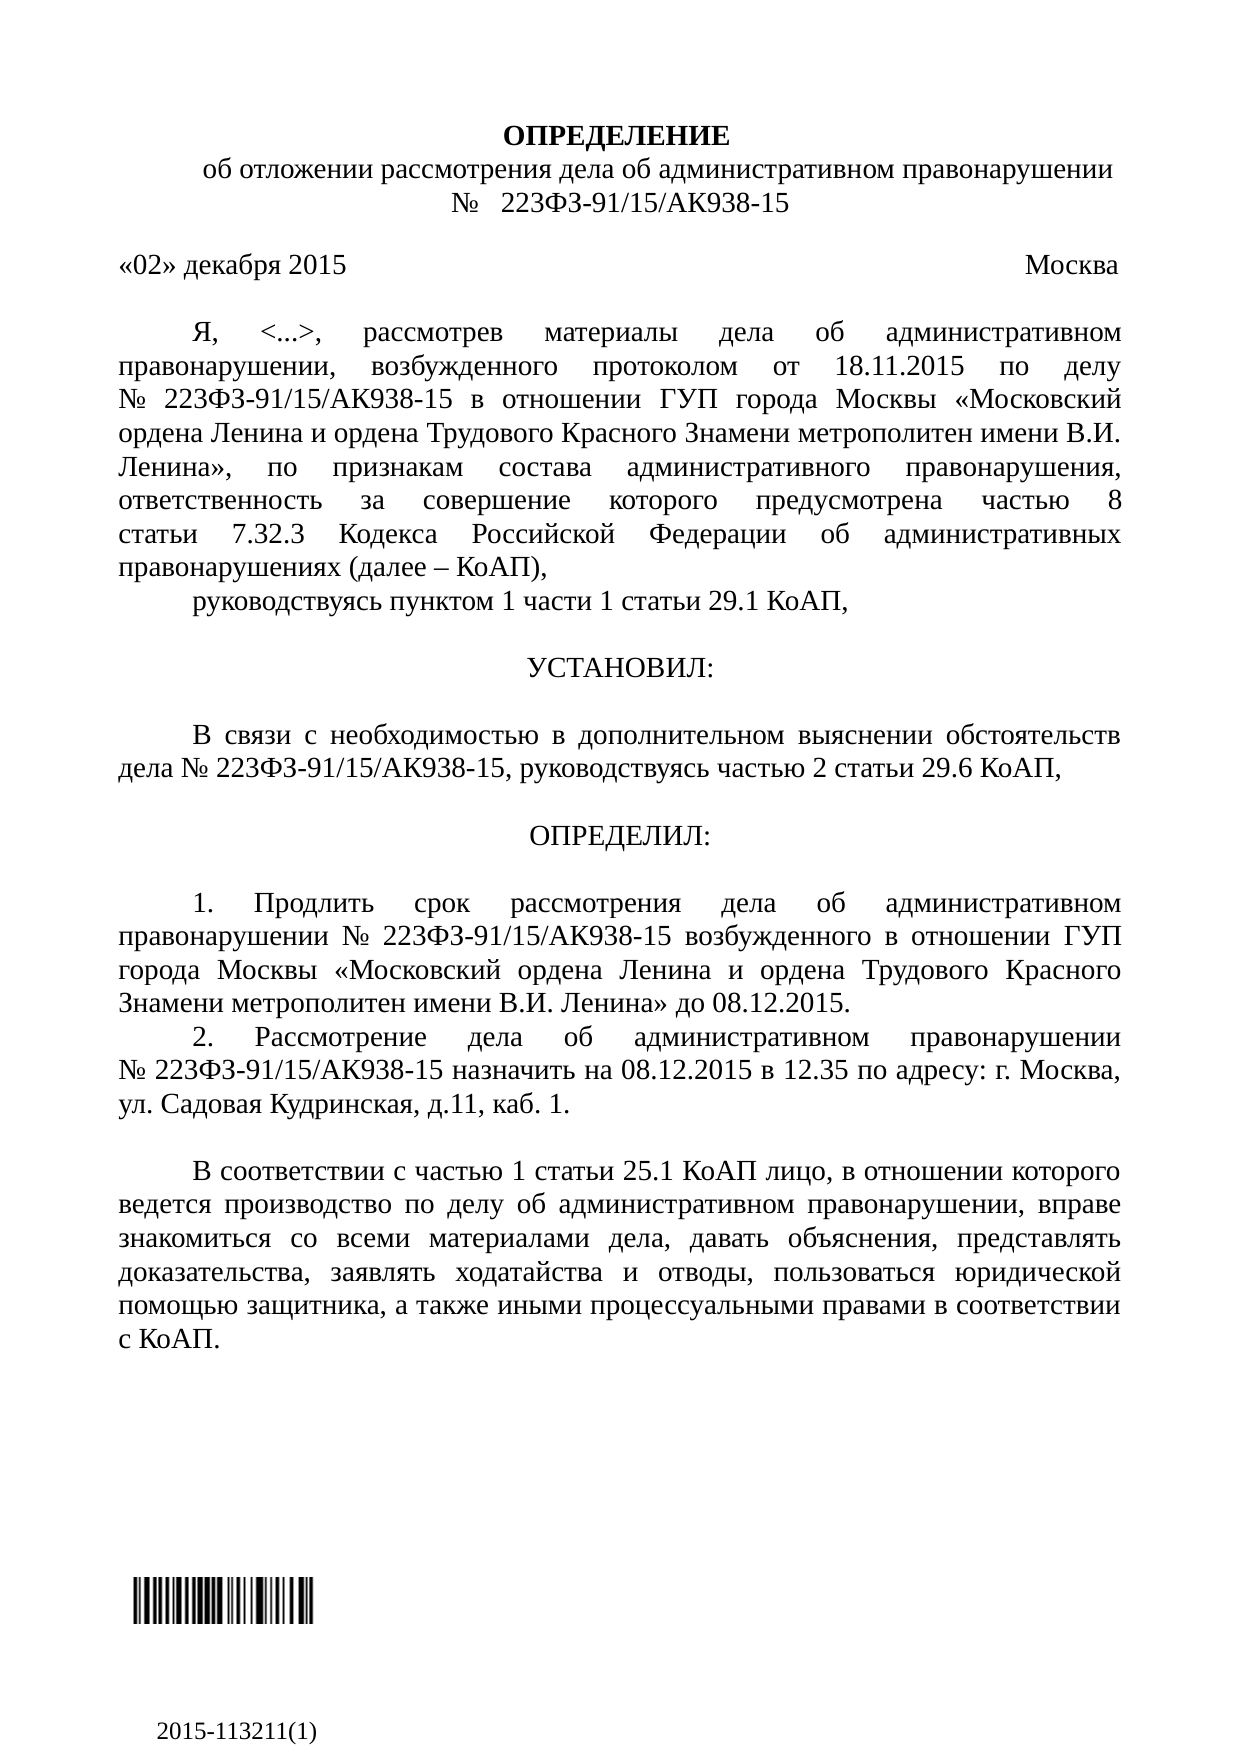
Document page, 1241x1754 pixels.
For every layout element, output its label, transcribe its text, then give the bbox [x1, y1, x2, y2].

text руководствуясь пунктом 1 части 1 статьи 29.1 КоАП, [118, 583, 1122, 616]
text Я, <...>, рассмотрев материалы дела об административном правонарушении, возбужденного протоколом от 18.11.2015 по делу № 223ФЗ-91/15/АК938-15 в отношении ГУП города Москвы «Московский ордена Ленина и ордена Трудового Красного Знамени метрополитен имени В.И. Ленина», по признакам состава административного правонарушения, ответственность за совершение которого предусмотрена частью 8 статьи 7.32.3 Кодекса Российской Федерации об административных правонарушениях (далее – КоАП), [118, 314, 1122, 583]
picture [118, 1577, 331, 1624]
text В соответствии с частью 1 статьи 25.1 КоАП лицо, в отношении которого ведется производство по делу об административном правонарушении, вправе знакомиться со всеми материалами дела, давать объяснения, представлять доказательства, заявлять ходатайства и отводы, пользоваться юридической помощью защитника, а также иными процессуальными правами в соответствии с КоАП. [118, 1153, 1122, 1354]
text ОПРЕДЕЛИЛ: [118, 818, 1122, 851]
text «02» декабря 2015 Москва [118, 247, 1122, 281]
text УСТАНОВИЛ: [118, 650, 1122, 683]
text 2. Рассмотрение дела об административном правонарушении № 223ФЗ-91/15/АК938-15 назначить на 08.12.2015 в 12.35 по адресу: г. Москва, ул. Садовая Кудринская, д.11, каб. 1. [118, 1019, 1122, 1119]
text 1. Продлить срок рассмотрения дела об административном правонарушении № 223ФЗ-91/15/АК938-15 возбужденного в отношении ГУП города Москвы «Московский ордена Ленина и ордена Трудового Красного Знамени метрополитен имени В.И. Ленина» до 08.12.2015. [118, 885, 1122, 1019]
text ОПРЕДЕЛЕНИЕ [118, 118, 1122, 152]
text об отложении рассмотрения дела об административном правонарушении № 223ФЗ-91/15/АК938-15 [118, 152, 1122, 219]
text В связи с необходимостью в дополнительном выяснении обстоятельств дела № 223ФЗ-91/15/АК938-15, руководствуясь частью 2 статьи 29.6 КоАП, [118, 717, 1122, 784]
